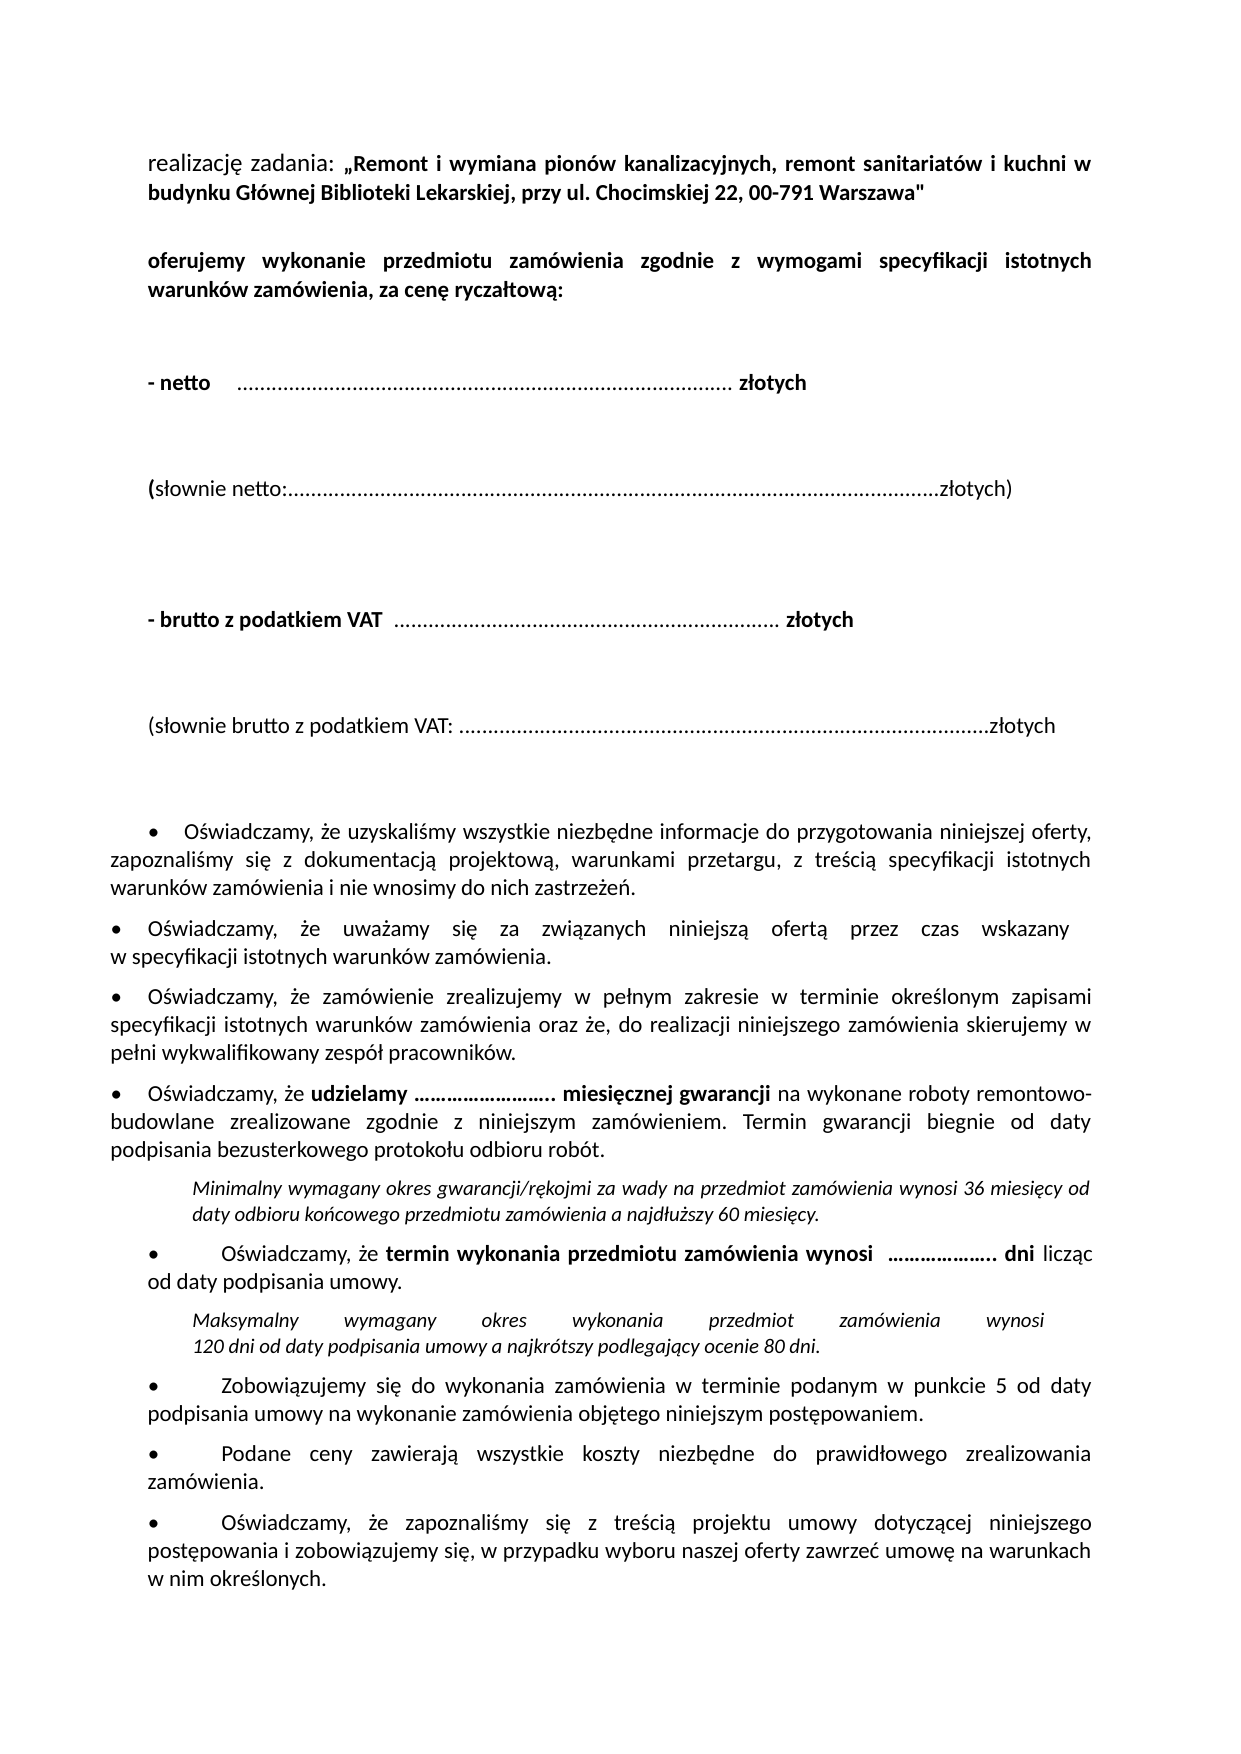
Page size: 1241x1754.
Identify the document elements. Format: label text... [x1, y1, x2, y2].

text (słownie brutto z podatkiem VAT: ............................................................................................złotych [148, 711, 1093, 739]
list Podane ceny zawierają wszystkie koszty niezbędne do prawidłowego zrealizowania zamówienia. [147, 1439, 1093, 1495]
list Oświadczamy, że uzyskaliśmy wszystkie niezbędne informacje do przygotowania niniejszej oferty, zapoznaliśmy się z dokumentacją projektową, warunkami przetargu, z treścią specyfikacji istotnych warunków zamówienia i nie wnosimy do nich zastrzeżeń. [110, 817, 1093, 901]
text Minimalny wymagany okres gwarancji/rękojmi za wady na przedmiot zamówienia wynosi 36 miesięcy od daty odbioru końcowego przedmiotu zamówienia a najdłuższy 60 miesięcy. [192, 1176, 1093, 1226]
text oferujemy wykonanie przedmiotu zamówienia zgodnie z wymogami specyfikacji istotnych warunków zamówienia, za cenę ryczałtową: [148, 247, 1093, 303]
text - brutto z podatkiem VAT ................................................................... złotych [148, 605, 1093, 633]
list Oświadczamy, że zapoznaliśmy się z treścią projektu umowy dotyczącej niniejszego postępowania i zobowiązujemy się, w przypadku wyboru naszej oferty zawrzeć umowę na warunkach w nim określonych. [147, 1508, 1093, 1592]
list Oświadczamy, że udzielamy …………………….. miesięcznej gwarancji na wykonane roboty remontowo-budowlane zrealizowane zgodnie z niniejszym zamówieniem. Termin gwarancji biegnie od daty podpisania bezusterkowego protokołu odbioru robót. [110, 1079, 1093, 1163]
text (słownie netto:.................................................................................................................złotych) [148, 474, 1093, 502]
list Oświadczamy, że termin wykonania przedmiotu zamówienia wynosi ……………….. dni licząc od daty podpisania umowy. [147, 1239, 1093, 1295]
list Oświadczamy, że uważamy się za związanych niniejszą ofertą przez czas wskazany w specyfikacji istotnych warunków zamówienia. [110, 914, 1093, 970]
list Zobowiązujemy się do wykonania zamówienia w terminie podanym w punkcie 5 od daty podpisania umowy na wykonanie zamówienia objętego niniejszym postępowaniem. [147, 1371, 1093, 1427]
text realizację zadania: „Remont i wymiana pionów kanalizacyjnych, remont sanitariatów i kuchni w budynku Głównej Biblioteki Lekarskiej, przy ul. Chocimskiej 22, 00-791 Warszawa" [148, 148, 1093, 206]
text Maksymalny wymagany okres wykonania przedmiot zamówienia wynosi 120 dni od daty podpisania umowy a najkrótszy podlegający ocenie 80 dni. [192, 1307, 1093, 1358]
text - netto ...................................................................................... złotych [148, 368, 1093, 396]
list Oświadczamy, że zamówienie zrealizujemy w pełnym zakresie w terminie określonym zapisami specyfikacji istotnych warunków zamówienia oraz że, do realizacji niniejszego zamówienia skierujemy w pełni wykwalifikowany zespół pracowników. [110, 982, 1093, 1067]
